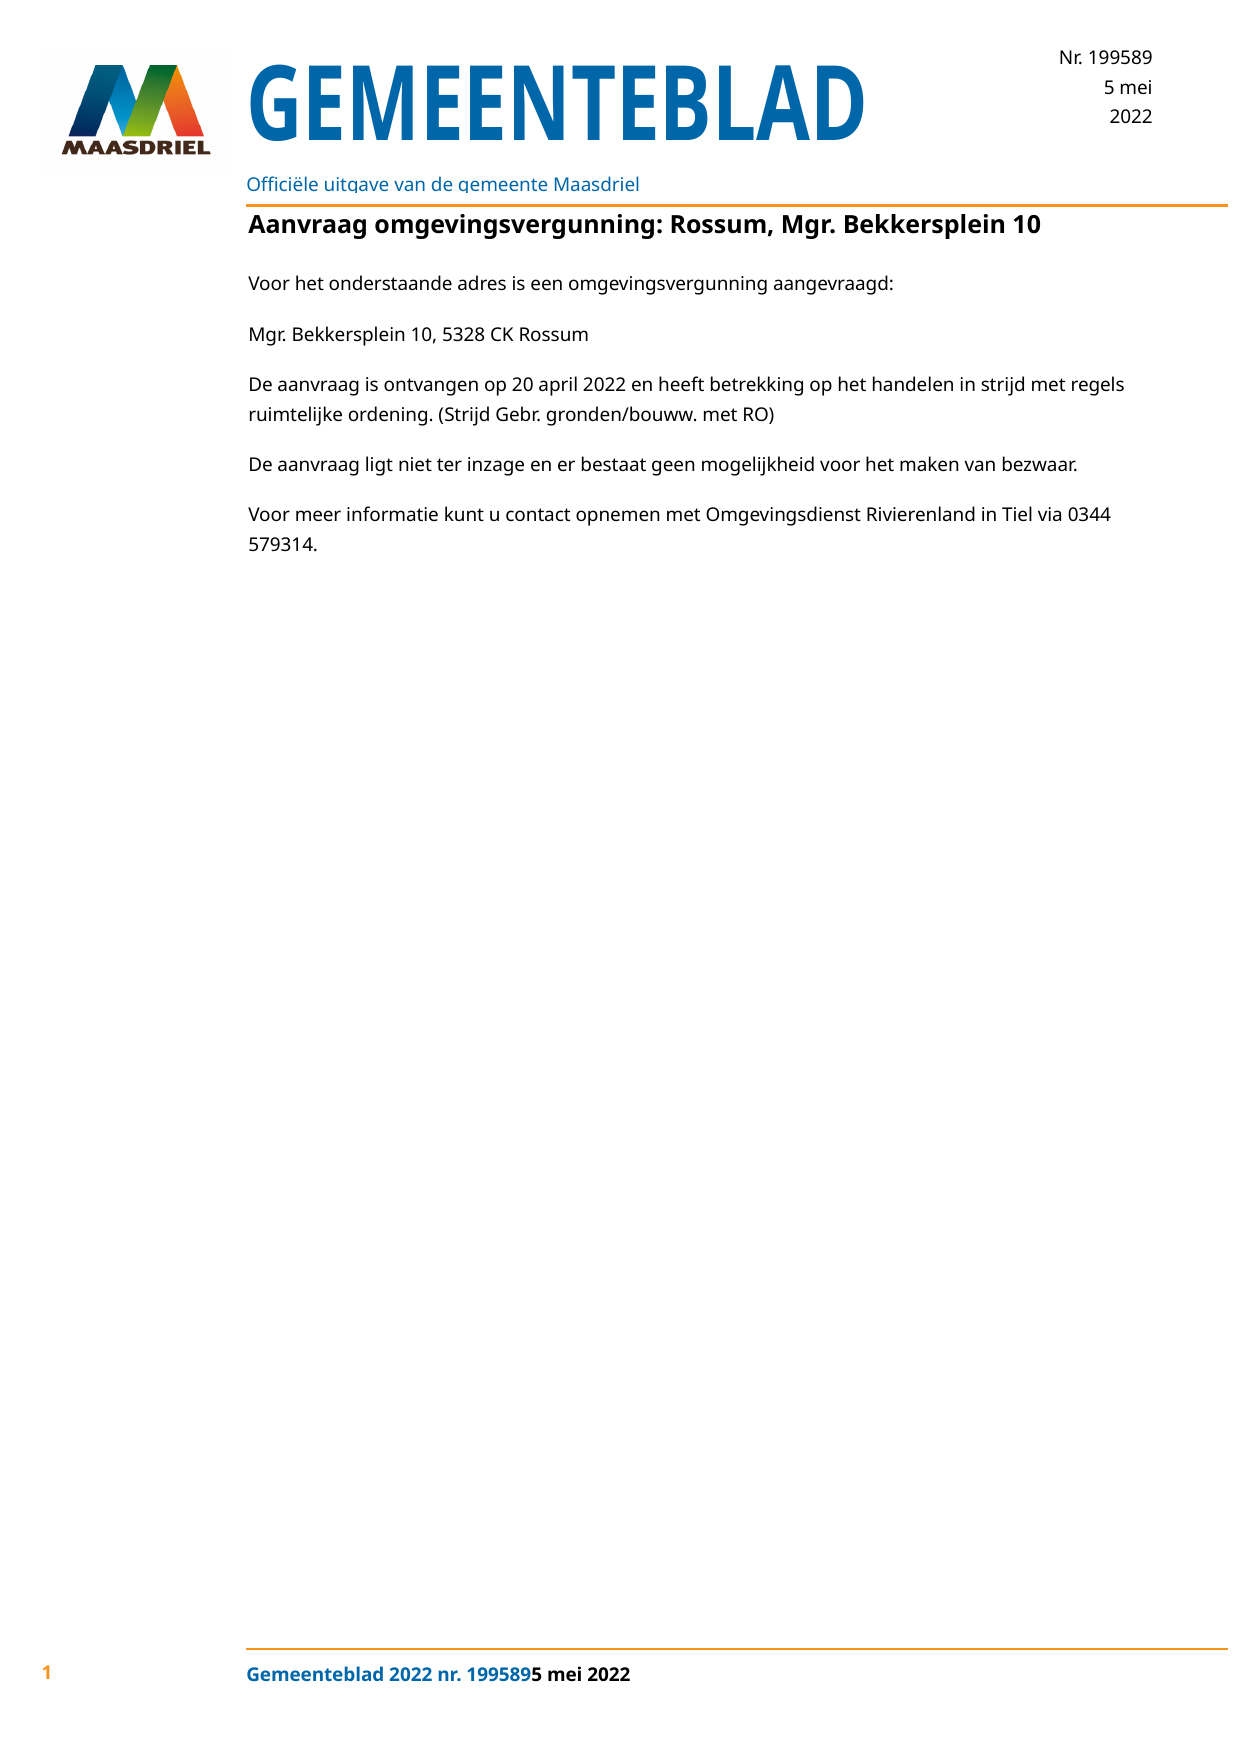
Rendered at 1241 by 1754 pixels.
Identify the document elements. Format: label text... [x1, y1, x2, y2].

text De aanvraag ligt niet ter inzage en er bestaat geen mogelijkheid voor het maken van bezwaar. [248, 451, 1152, 477]
text De aanvraag is ontvangen op 20 april 2022 en heeft betrekking op het handelen in strijd met regels ruimtelijke ordening. (Strijd Gebr. gronden/bouww. met RO) [248, 371, 1152, 426]
text Voor meer informatie kunt u contact opnemen met Omgevingsdienst Rivierenland in Tiel via 0344 579314. [248, 502, 1152, 557]
text Mgr. Bekkersplein 10, 5328 CK Rossum [248, 321, 1152, 346]
text Aanvraag omgevingsvergunning: Rossum, Mgr. Bekkersplein 10 [248, 207, 1152, 241]
picture [41, 47, 231, 172]
text Voor het onderstaande adres is een omgevingsvergunning aangevraagd: [248, 270, 1152, 296]
